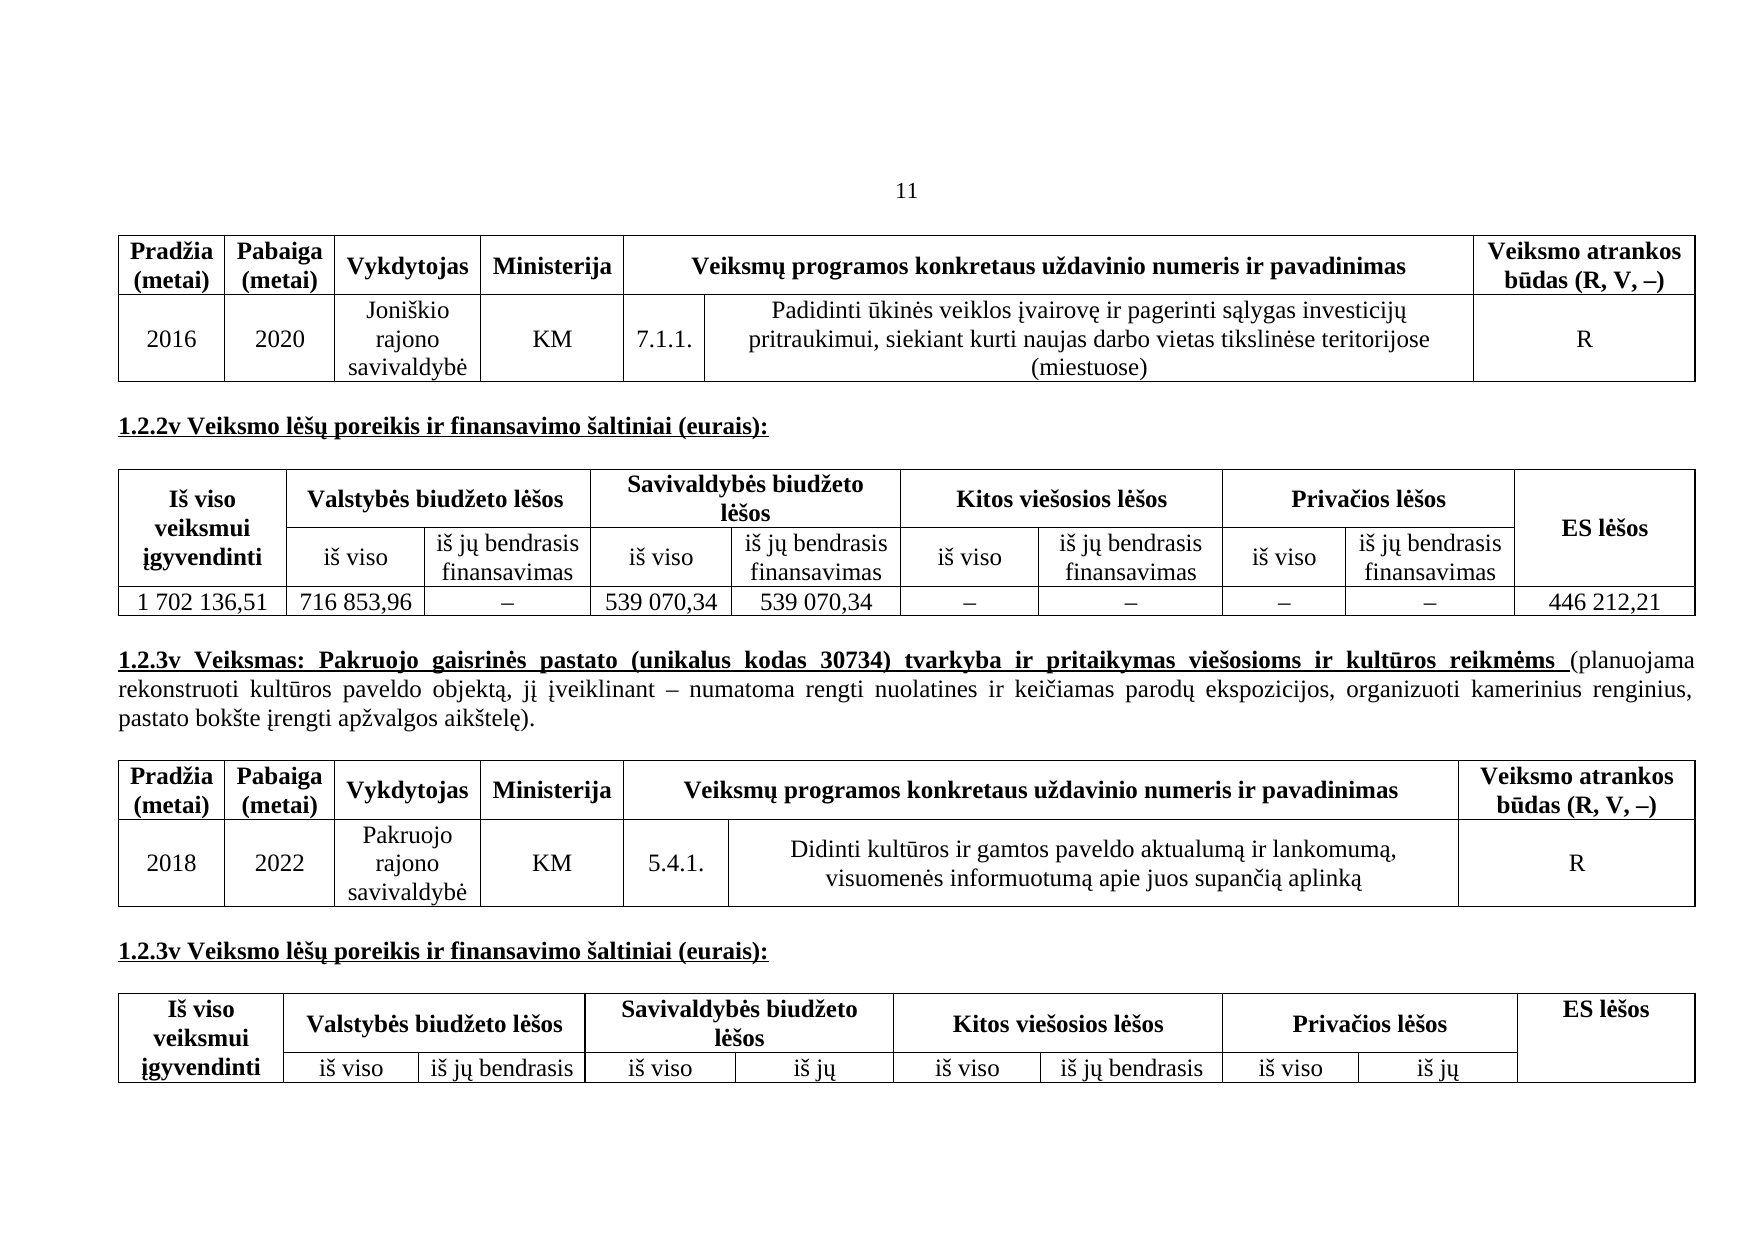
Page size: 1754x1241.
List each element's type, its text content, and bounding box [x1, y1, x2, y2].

table_cell 2020 [225, 295, 334, 381]
table_header Savivaldybės biudžeto lėšos [586, 994, 893, 1052]
table_cell iš jų bendrasis finansavimas [1346, 528, 1514, 586]
table_header Valstybės biudžeto lėšos [287, 470, 590, 527]
table_header Pabaiga (metai) [225, 236, 334, 294]
table_header Kitos viešosios lėšos [894, 994, 1222, 1052]
table_header Veiksmo atrankos būdas (R, V, –) [1459, 761, 1694, 819]
table_cell 5.4.1. [624, 820, 728, 906]
table_header Ministerija [481, 761, 623, 819]
table_cell Pakruojo rajono savivaldybė [335, 820, 480, 906]
table_header Iš viso veiksmui įgyvendinti [119, 994, 283, 1082]
table_cell 539 070,34 [591, 587, 731, 615]
table_cell iš jų [1359, 1053, 1517, 1082]
table_cell Padidinti ūkinės veiklos įvairovę ir pagerinti sąlygas investicijų pritraukimui, siekiant kurti naujas darbo vietas tikslinėse teritorijose (miestuose) [705, 295, 1473, 381]
table_header Savivaldybės biudžeto lėšos [591, 470, 900, 527]
table_header Kitos viešosios lėšos [901, 470, 1222, 527]
text 1.2.3v Veiksmo lėšų poreikis ir finansavimo šaltiniai (eurais): [118, 936, 1695, 964]
table_cell iš viso [1223, 528, 1345, 586]
table_cell iš viso [901, 528, 1038, 586]
table_cell 716 853,96 [287, 587, 424, 615]
table_cell – [1223, 587, 1345, 615]
table_header ES lėšos [1518, 994, 1694, 1082]
table_cell 2016 [119, 295, 224, 381]
table_cell iš viso [586, 1053, 735, 1082]
table_header Valstybės biudžeto lėšos [284, 994, 584, 1052]
table_cell iš viso [287, 528, 424, 586]
table_header Veiksmų programos konkretaus uždavinio numeris ir pavadinimas [624, 236, 1473, 294]
table_cell – [425, 587, 590, 615]
table_cell iš jų bendrasis [1041, 1053, 1222, 1082]
table_cell Didinti kultūros ir gamtos paveldo aktualumą ir lankomumą, visuomenės informuotumą apie juos supančią aplinką [729, 820, 1458, 906]
table_cell 1 702 136,51 [119, 587, 286, 615]
table_header Privačios lėšos [1223, 994, 1517, 1052]
table_header Ministerija [481, 236, 623, 294]
table_cell iš jų [736, 1053, 893, 1082]
table_header ES lėšos [1515, 470, 1694, 586]
table_header Pabaiga (metai) [225, 761, 334, 819]
table_cell – [1039, 587, 1222, 615]
table_header Pradžia (metai) [119, 761, 224, 819]
table_cell – [901, 587, 1038, 615]
table_header Veiksmo atrankos būdas (R, V, –) [1474, 236, 1694, 294]
text 1.2.3v Veiksmas: Pakruojo gaisrinės pastato (unikalus kodas 30734) tvarkyba ir pritaikymas viešosioms ir kultūros reikmėms (planuojama rekonstruoti kultūros paveldo objektą, jį įveiklinant – numatoma rengti nuolatines ir keičiamas parodų ekspozicijos, organizuoti kamerinius renginius, pastato bokšte įrengti apžvalgos aikštelę). [118, 645, 1695, 731]
table_header Pradžia (metai) [119, 236, 224, 294]
table_header Privačios lėšos [1223, 470, 1514, 527]
table_cell iš jų bendrasis finansavimas [1039, 528, 1222, 586]
table_cell iš viso [284, 1053, 418, 1082]
table_cell iš viso [894, 1053, 1040, 1082]
table_cell 2018 [119, 820, 224, 906]
table_cell iš jų bendrasis finansavimas [425, 528, 590, 586]
table_cell iš jų bendrasis [419, 1053, 584, 1082]
table_cell 446 212,21 [1515, 587, 1694, 615]
table_cell R [1459, 820, 1694, 906]
table_cell KM [481, 820, 623, 906]
table_cell 7.1.1. [624, 295, 704, 381]
table_cell 2022 [225, 820, 334, 906]
table_cell R [1474, 295, 1694, 381]
table_header Vykdytojas [335, 761, 480, 819]
table_cell iš jų bendrasis finansavimas [732, 528, 900, 586]
table_cell – [1346, 587, 1514, 615]
text 1.2.2v Veiksmo lėšų poreikis ir finansavimo šaltiniai (eurais): [118, 411, 1695, 440]
table_header Veiksmų programos konkretaus uždavinio numeris ir pavadinimas [624, 761, 1458, 819]
table_cell Joniškio rajono savivaldybė [335, 295, 480, 381]
table_cell KM [481, 295, 623, 381]
table_header Iš viso veiksmui įgyvendinti [119, 470, 286, 586]
table_header Vykdytojas [335, 236, 480, 294]
table_cell iš viso [591, 528, 731, 586]
table_cell iš viso [1223, 1053, 1358, 1082]
table_cell 539 070,34 [732, 587, 900, 615]
